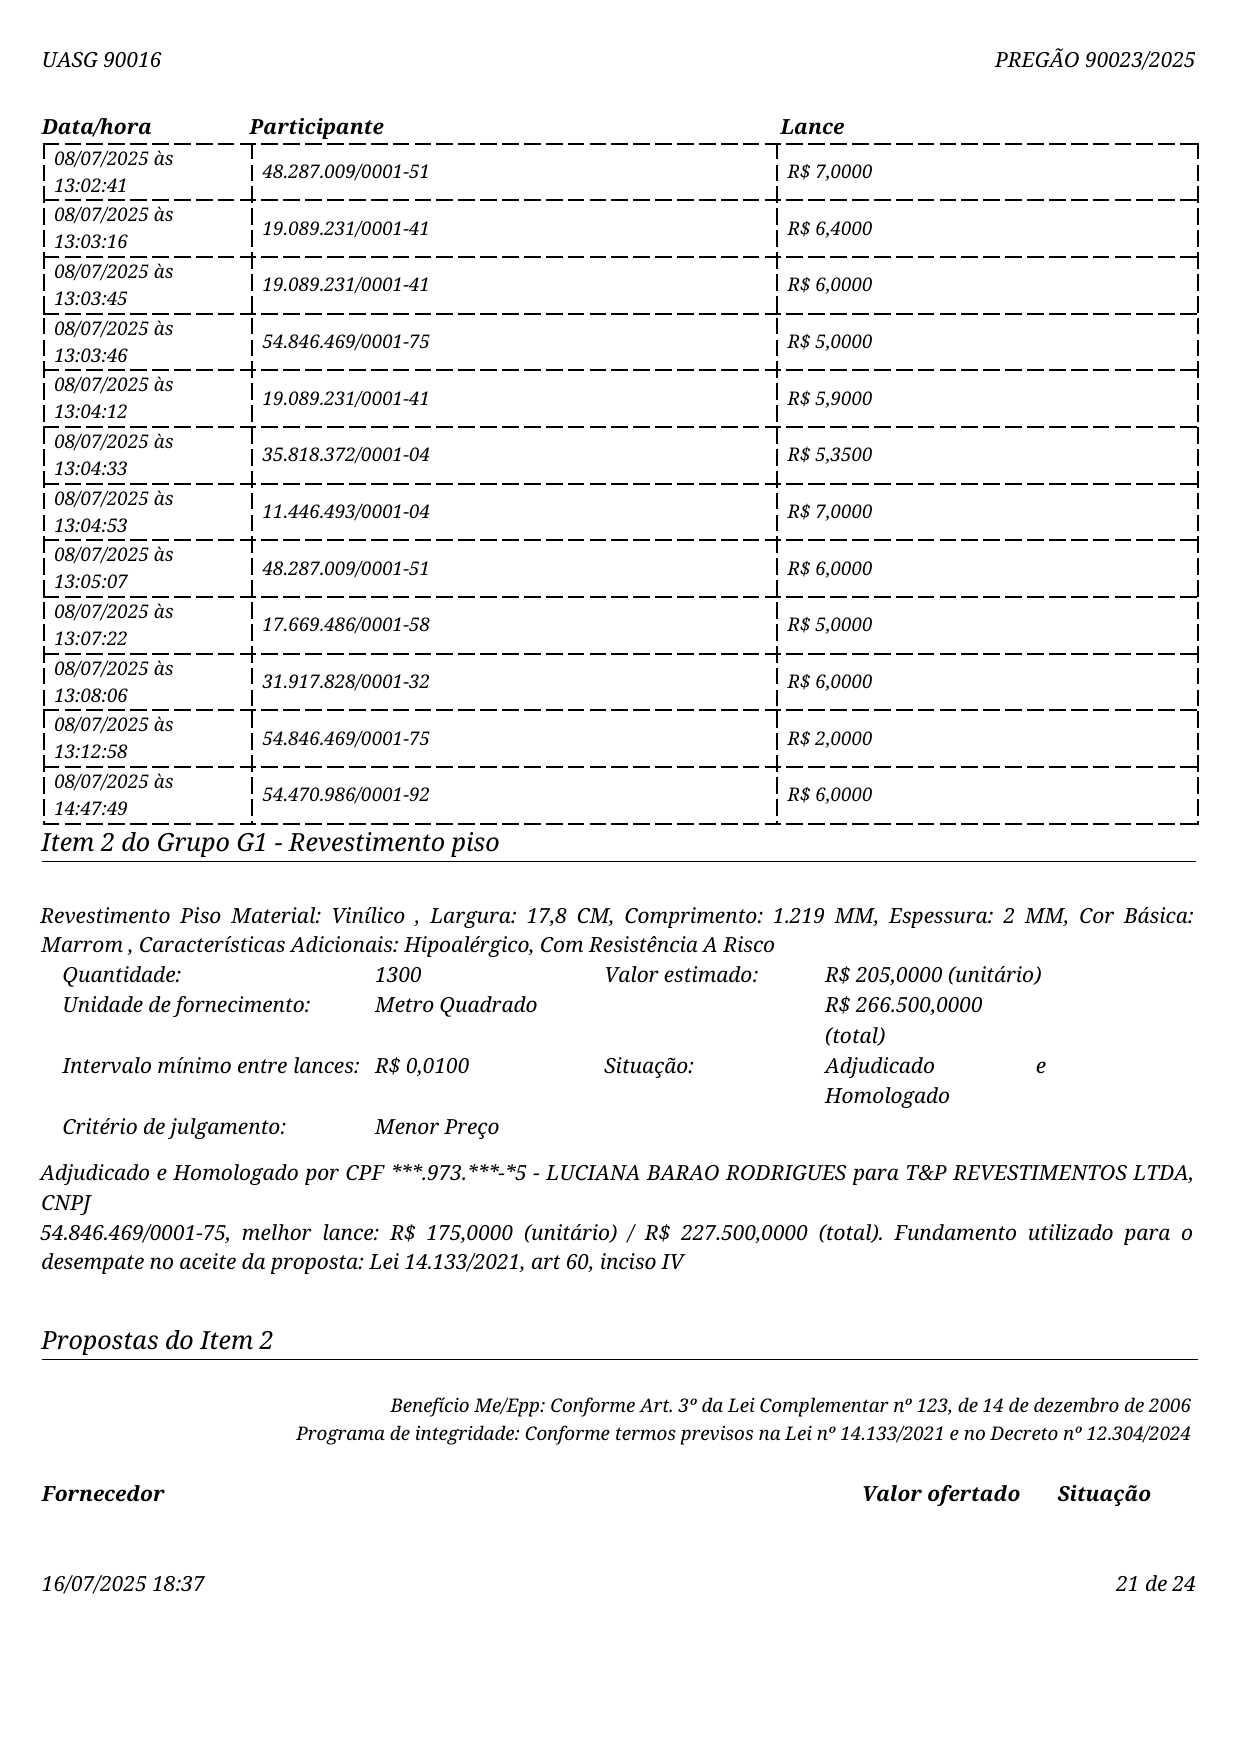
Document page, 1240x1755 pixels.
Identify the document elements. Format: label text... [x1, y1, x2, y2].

table_cell 19.089.231/0001-41 [252, 199, 777, 256]
table_cell R$ 5,0000 [777, 596, 1198, 653]
table_cell [604, 991, 825, 1051]
table_cell [604, 1112, 825, 1158]
table_cell 48.287.009/0001-51 [252, 539, 777, 596]
table_header R$ 205,0000 (unitário) [825, 960, 1048, 991]
table_cell Situação: [604, 1051, 825, 1112]
table_cell Menor Preço [375, 1112, 604, 1158]
table_cell 08/07/2025 às 13:08:06 [44, 653, 252, 709]
table_cell R$ 5,0000 [777, 313, 1198, 369]
table_cell 08/07/2025 às 13:04:53 [44, 483, 252, 539]
table_cell Intervalo mínimo entre lances: [63, 1051, 375, 1112]
text Fornecedor Valor ofertado Situação [42, 1479, 1198, 1508]
table_cell [825, 1112, 1048, 1158]
table_cell Adjudicado e Homologado [825, 1051, 1048, 1112]
table_cell 08/07/2025 às 13:12:58 [44, 709, 252, 766]
table_header 08/07/2025 às 13:02:41 [44, 143, 252, 199]
table_cell 17.669.486/0001-58 [252, 596, 777, 653]
table_cell 08/07/2025 às 13:03:16 [44, 199, 252, 256]
text Benefício Me/Epp: Conforme Art. 3º da Lei Complementar nº 123, de 14 de dezembro de 2006 [42, 1392, 1193, 1418]
text Data/hora Participante Lance [42, 112, 1198, 140]
table_header 48.287.009/0001-51 [252, 143, 777, 199]
table_cell R$ 7,0000 [777, 483, 1198, 539]
text Adjudicado e Homologado por CPF ***.973.***-*5 - LUCIANA BARAO RODRIGUES para T&P REVESTIMENTOS LTDA, CNPJ [40, 1158, 1198, 1216]
table_cell 08/07/2025 às 13:04:33 [44, 426, 252, 483]
table_cell R$ 6,0000 [777, 653, 1198, 709]
table_cell R$ 6,0000 [777, 256, 1198, 313]
table_header Valor estimado: [604, 960, 825, 991]
table_cell 19.089.231/0001-41 [252, 256, 777, 313]
table_cell 08/07/2025 às 13:03:46 [44, 313, 252, 369]
table_header R$ 7,0000 [777, 143, 1198, 199]
table_cell Unidade de fornecimento: [63, 991, 375, 1051]
table_cell 19.089.231/0001-41 [252, 369, 777, 426]
table_cell Metro Quadrado [375, 991, 604, 1051]
table_cell R$ 6,0000 [777, 766, 1198, 823]
table_cell R$ 6,0000 [777, 539, 1198, 596]
table_header Quantidade: [63, 960, 375, 991]
table_cell R$ 5,3500 [777, 426, 1198, 483]
subtitle Propostas do Item 2 [41, 1323, 1198, 1357]
table_cell 54.470.986/0001-92 [252, 766, 777, 823]
table_cell 11.446.493/0001-04 [252, 483, 777, 539]
table_cell 31.917.828/0001-32 [252, 653, 777, 709]
table_cell 54.846.469/0001-75 [252, 313, 777, 369]
table_cell R$ 5,9000 [777, 369, 1198, 426]
table_cell R$ 6,4000 [777, 199, 1198, 256]
table_cell 54.846.469/0001-75 [252, 709, 777, 766]
table_header 1300 [375, 960, 604, 991]
text 54.846.469/0001-75, melhor lance: R$ 175,0000 (unitário) / R$ 227.500,0000 (total). Fundamento utilizado para o desempate no aceite da proposta: Lei 14.133/2021, art 60, inciso IV [40, 1218, 1198, 1276]
table_cell 08/07/2025 às 13:04:12 [44, 369, 252, 426]
table_cell 08/07/2025 às 14:47:49 [44, 766, 252, 823]
table_cell 08/07/2025 às 13:07:22 [44, 596, 252, 653]
subtitle Item 2 do Grupo G1 - Revestimento piso [41, 825, 1198, 859]
table_cell R$ 2,0000 [777, 709, 1198, 766]
table_cell 35.818.372/0001-04 [252, 426, 777, 483]
text Revestimento Piso Material: Vinílico , Largura: 17,8 CM, Comprimento: 1.219 MM, Espessura: 2 MM, Cor Básica: Marrom , Características Adicionais: Hipoalérgico, Com Resistência A Risco [40, 901, 1198, 959]
table_cell Critério de julgamento: [63, 1112, 375, 1158]
table_cell R$ 266.500,0000 (total) [825, 991, 1048, 1051]
table_cell 08/07/2025 às 13:05:07 [44, 539, 252, 596]
table_cell R$ 0,0100 [375, 1051, 604, 1112]
table_cell 08/07/2025 às 13:03:45 [44, 256, 252, 313]
text Programa de integridade: Conforme termos previsos na Lei nº 14.133/2021 e no Decreto nº 12.304/2024 [42, 1420, 1193, 1446]
